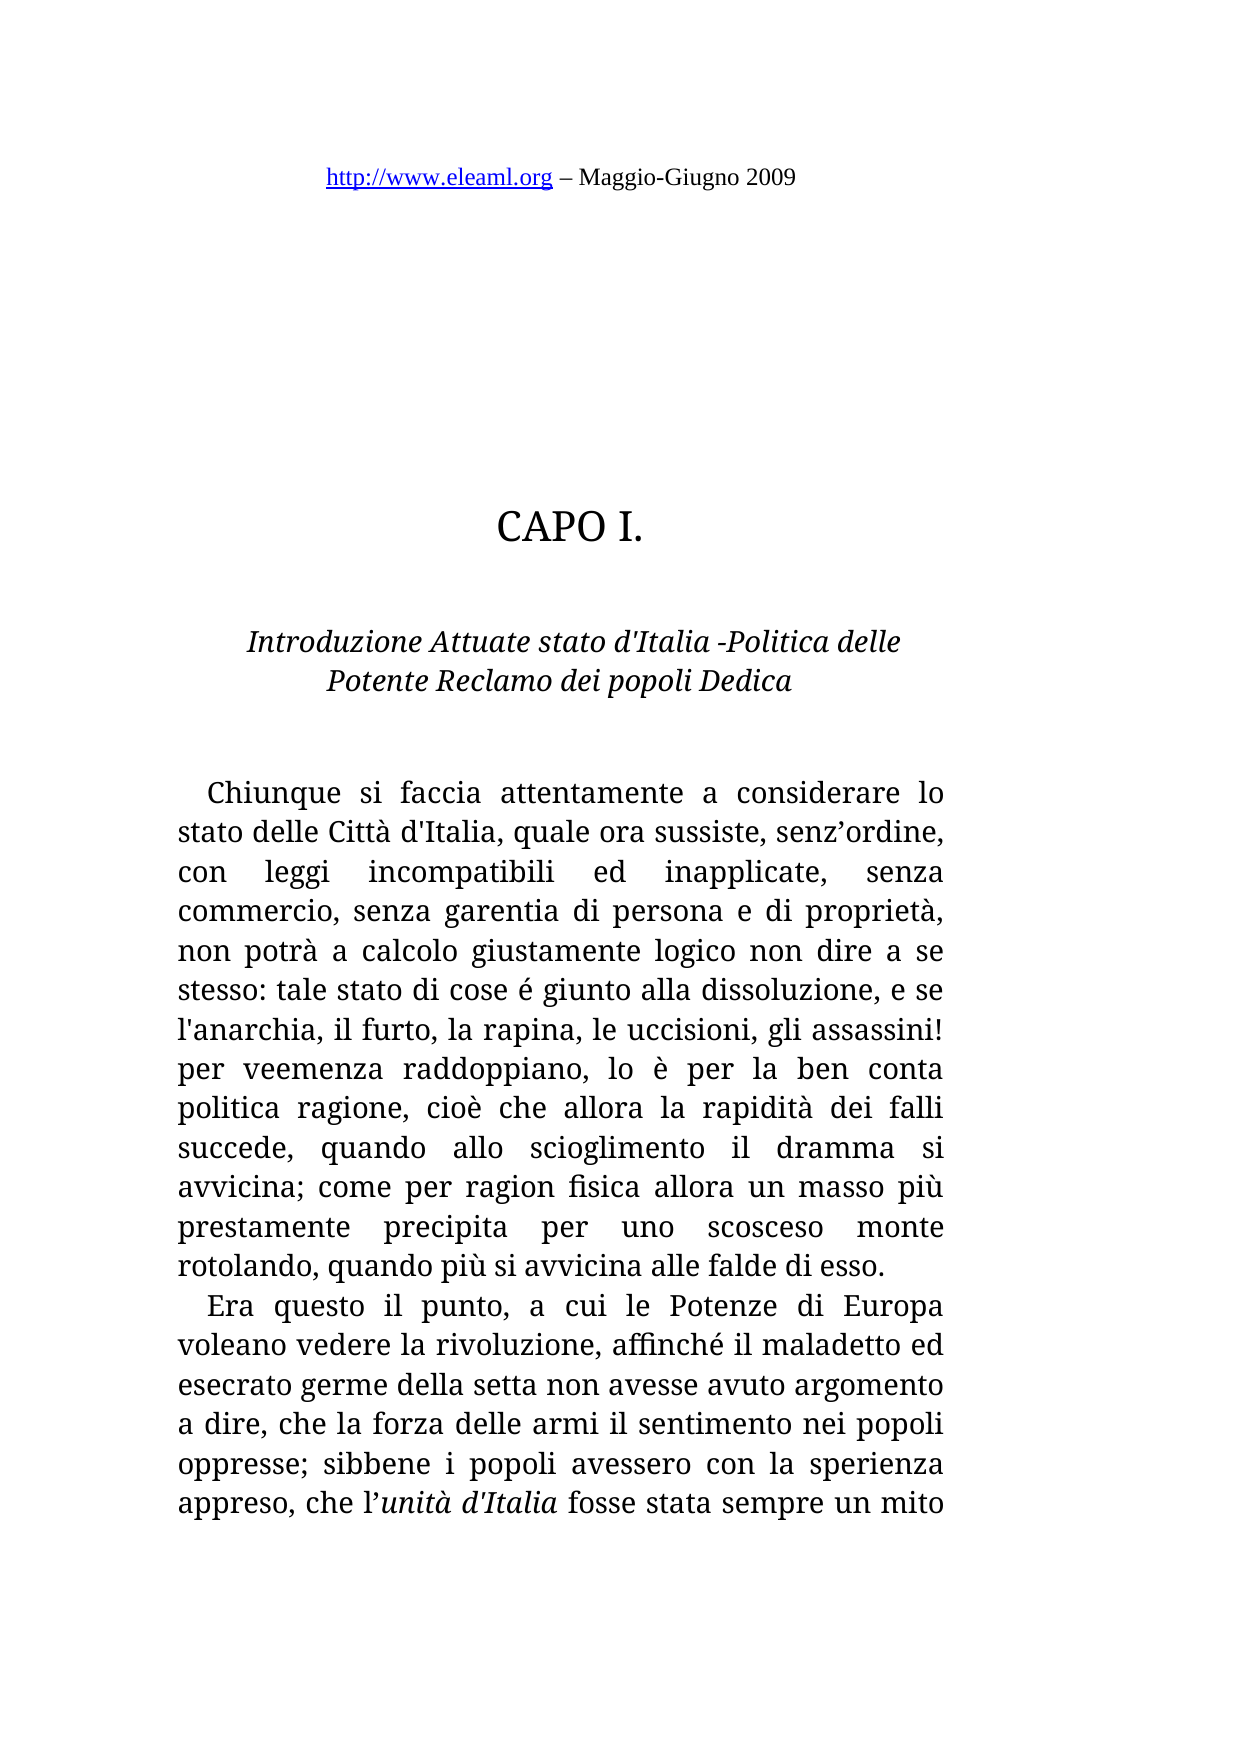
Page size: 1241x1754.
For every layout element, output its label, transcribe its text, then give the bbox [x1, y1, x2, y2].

text Era questo il punto, a cui le Potenze di Europa voleano vedere la rivoluzione, affinché il maladetto ed esecrato germe della setta non avesse avuto argomento a dire, che la forza delle armi il sentimento nei popoli oppresse; sibbene i popoli avessero con la sperienza appreso, che l’unità d'Italia fosse stata sempre un mito [177, 1285, 945, 1522]
text Chiunque si faccia attentamente a considerare lo stato delle Città d'Italia, quale ora sussiste, senz’ordine, con leggi incompatibili ed inapplicate, senza commercio, senza garentia di persona e di proprietà, non potrà a calcolo giustamente logico non dire a se stesso: tale stato di cose é giunto alla dissoluzione, e se l'anarchia, il furto, la rapina, le uccisioni, gli assassini! per veemenza raddoppiano, lo è per la ben conta politica ragione, cioè che allora la rapidità dei falli succede, quando allo scioglimento il dramma si avvicina; come per ragion fisica allora un masso più prestamente precipita per uno scosceso monte rotolando, quando più si avvicina alle falde di esso. [177, 772, 945, 1285]
text Introduzione Attuate stato d'Italia -Politica delle Potente Reclamo dei popoli Dedica [177, 621, 945, 700]
text CAPO I. [177, 496, 945, 553]
